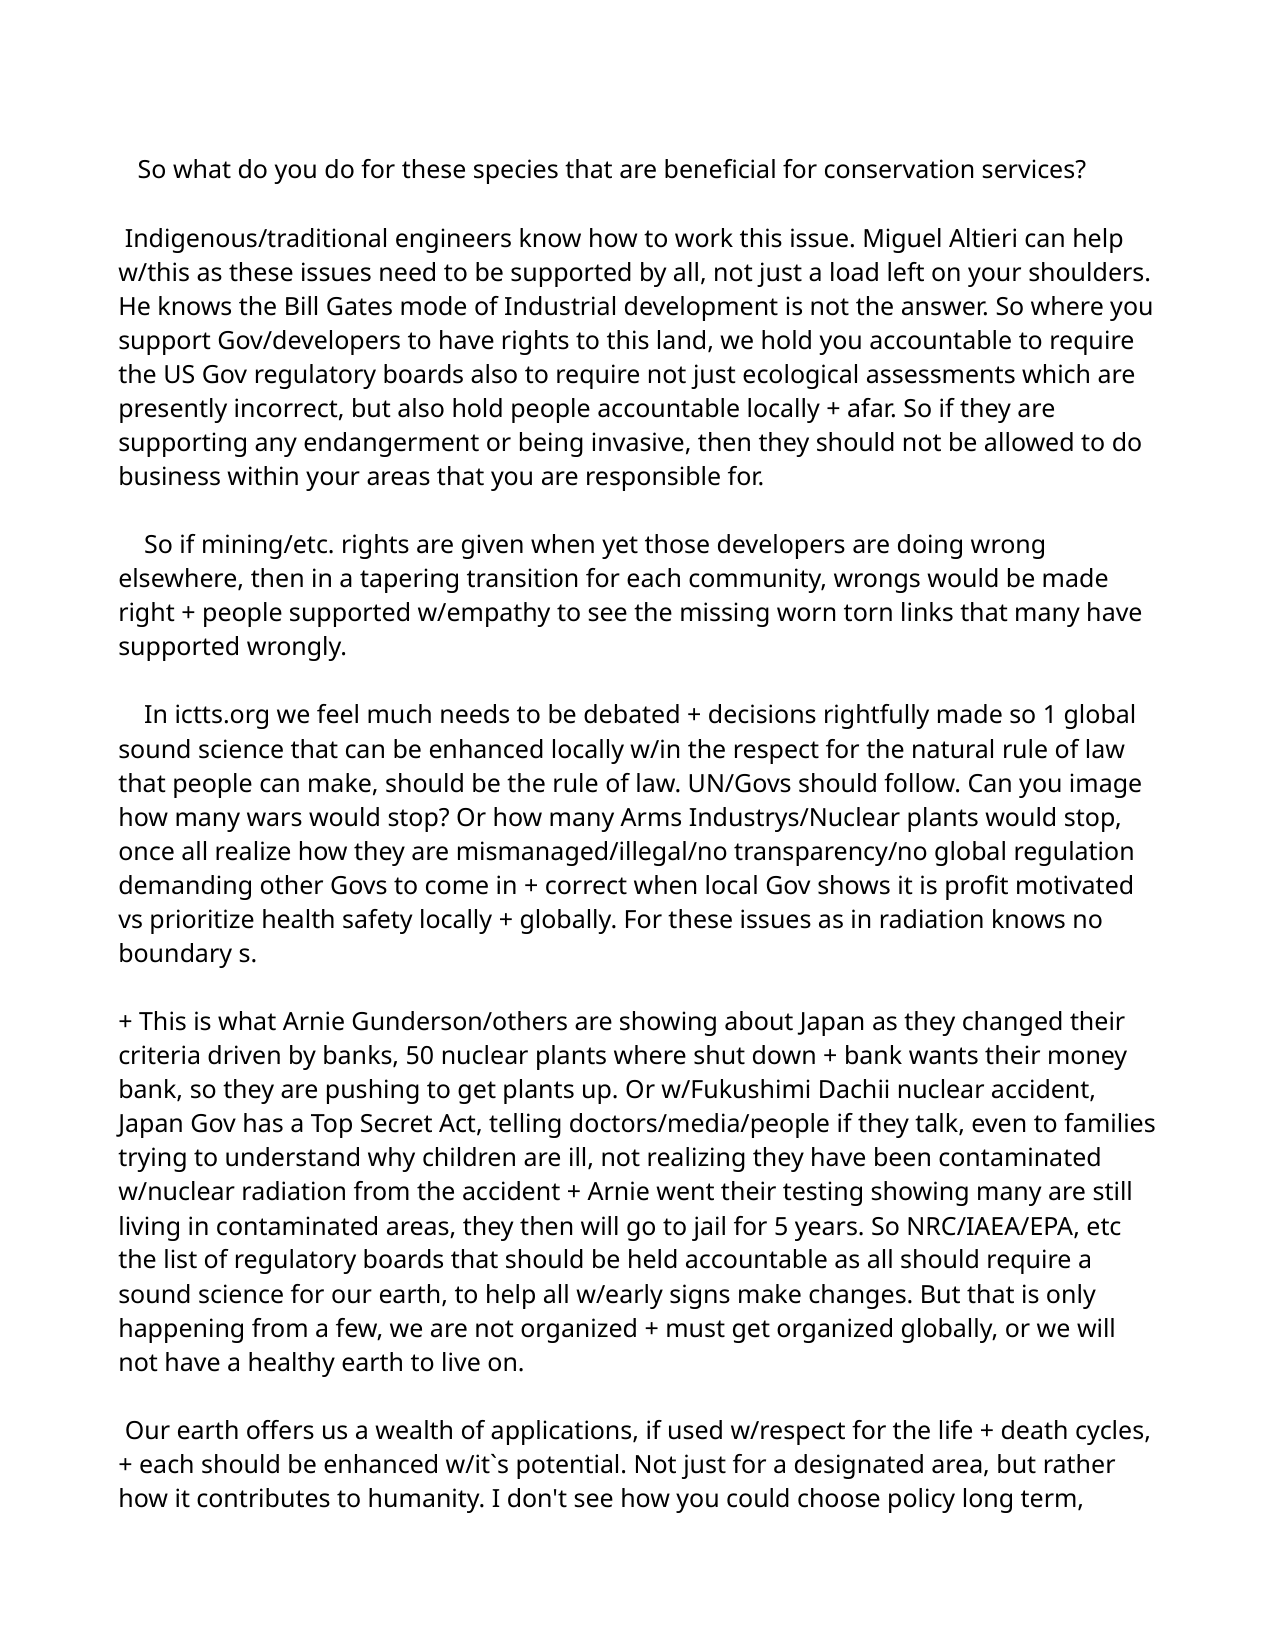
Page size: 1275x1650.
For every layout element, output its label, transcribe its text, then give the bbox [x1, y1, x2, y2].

text In ictts.org we feel much needs to be debated + decisions rightfully made so 1 global sound science that can be enhanced locally w/in the respect for the natural rule of law that people can make, should be the rule of law. UN/Govs should follow. Can you image how many wars would stop? Or how many Arms Industrys/Nuclear plants would stop, once all realize how they are mismanaged/illegal/no transparency/no global regulation demanding other Govs to come in + correct when local Gov shows it is profit motivated vs prioritize health safety locally + globally. For these issues as in radiation knows no boundary s. [118, 697, 1157, 970]
text So what do you do for these species that are beneficial for conservation services? [118, 152, 1157, 186]
text Our earth offers us a wealth of applications, if used w/respect for the life + death cycles, + each should be enhanced w/it`s potential. Not just for a designated area, but rather how it contributes to humanity. I don't see how you could choose policy long term, [118, 1412, 1157, 1515]
text + This is what Arnie Gunderson/others are showing about Japan as they changed their criteria driven by banks, 50 nuclear plants where shut down + bank wants their money bank, so they are pushing to get plants up. Or w/Fukushimi Dachii nuclear accident, Japan Gov has a Top Secret Act, telling doctors/media/people if they talk, even to families trying to understand why children are ill, not realizing they have been contaminated w/nuclear radiation from the accident + Arnie went their testing showing many are still living in contaminated areas, they then will go to jail for 5 years. So NRC/IAEA/EPA, etc the list of regulatory boards that should be held accountable as all should require a sound science for our earth, to help all w/early signs make changes. But that is only happening from a few, we are not organized + must get organized globally, or we will not have a healthy earth to live on. [118, 1004, 1157, 1378]
text Indigenous/traditional engineers know how to work this issue. Miguel Altieri can help w/this as these issues need to be supported by all, not just a load left on your shoulders. He knows the Bill Gates mode of Industrial development is not the answer. So where you support Gov/developers to have rights to this land, we hold you accountable to require the US Gov regulatory boards also to require not just ecological assessments which are presently incorrect, but also hold people accountable locally + afar. So if they are supporting any endangerment or being invasive, then they should not be allowed to do business within your areas that you are responsible for. [118, 220, 1157, 493]
text So if mining/etc. rights are given when yet those developers are doing wrong elsewhere, then in a tapering transition for each community, wrongs would be made right + people supported w/empathy to see the missing worn torn links that many have supported wrongly. [118, 527, 1157, 663]
